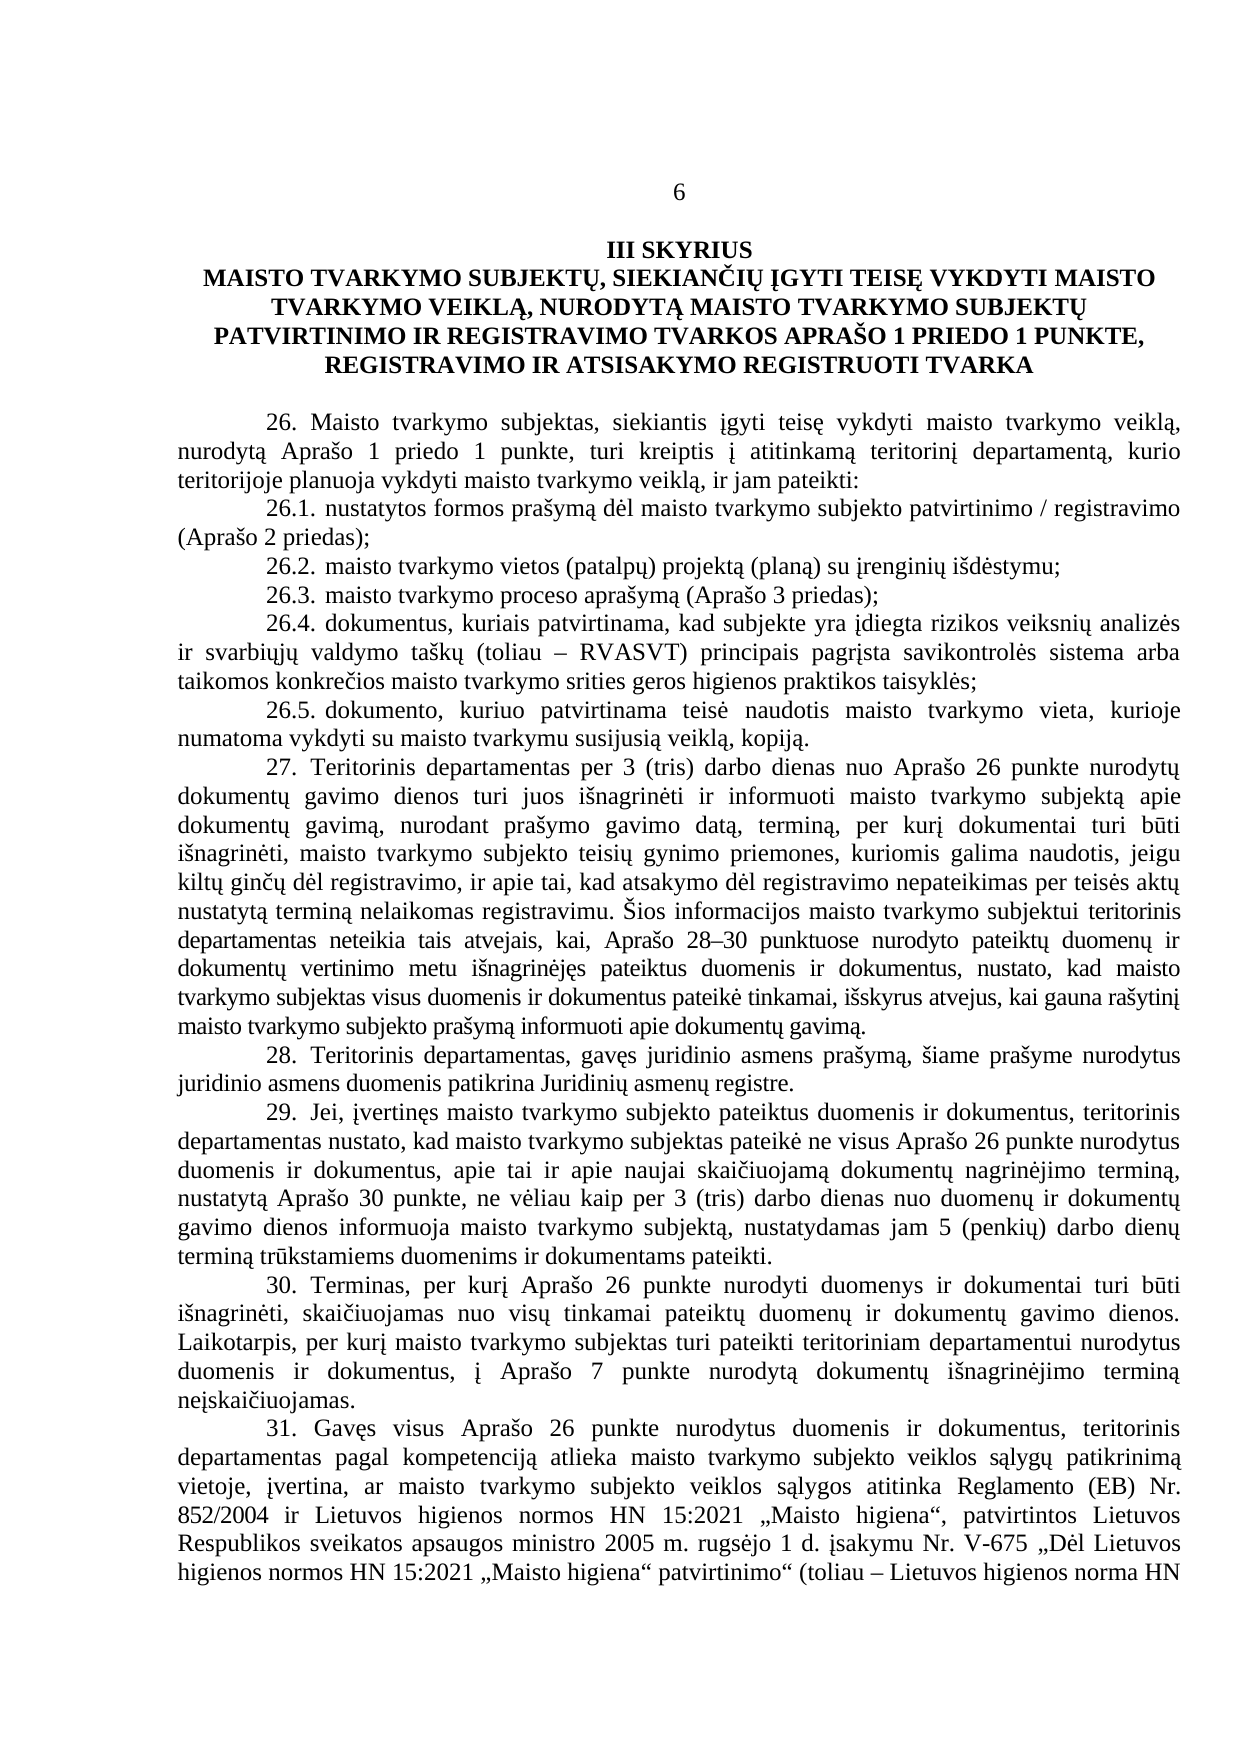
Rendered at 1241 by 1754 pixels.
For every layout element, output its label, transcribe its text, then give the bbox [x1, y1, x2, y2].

text 26.3. maisto tvarkymo proceso aprašymą (Aprašo 3 priedas); [177, 580, 1181, 608]
text 28. Teritorinis departamentas, gavęs juridinio asmens prašymą, šiame prašyme nurodytus juridinio asmens duomenis patikrina Juridinių asmenų registre. [177, 1040, 1181, 1097]
text 26.4. dokumentus, kuriais patvirtinama, kad subjekte yra įdiegta rizikos veiksnių analizės ir svarbiųjų valdymo taškų (toliau – RVASVT) principais pagrįsta savikontrolės sistema arba taikomos konkrečios maisto tvarkymo srities geros higienos praktikos taisyklės; [177, 608, 1181, 695]
text 29. Jei, įvertinęs maisto tvarkymo subjekto pateiktus duomenis ir dokumentus, teritorinis departamentas nustato, kad maisto tvarkymo subjektas pateikė ne visus Aprašo 26 punkte nurodytus duomenis ir dokumentus, apie tai ir apie naujai skaičiuojamą dokumentų nagrinėjimo terminą, nustatytą Aprašo 30 punkte, ne vėliau kaip per 3 (tris) darbo dienas nuo duomenų ir dokumentų gavimo dienos informuoja maisto tvarkymo subjektą, nustatydamas jam 5 (penkių) darbo dienų terminą trūkstamiems duomenims ir dokumentams pateikti. [177, 1097, 1181, 1270]
text III SKYRIUS [177, 235, 1181, 263]
text 30. Terminas, per kurį Aprašo 26 punkte nurodyti duomenys ir dokumentai turi būti išnagrinėti, skaičiuojamas nuo visų tinkamai pateiktų duomenų ir dokumentų gavimo dienos. Laikotarpis, per kurį maisto tvarkymo subjektas turi pateikti teritoriniam departamentui nurodytus duomenis ir dokumentus, į Aprašo 7 punkte nurodytą dokumentų išnagrinėjimo terminą neįskaičiuojamas. [177, 1270, 1181, 1413]
text 27. Teritorinis departamentas per 3 (tris) darbo dienas nuo Aprašo 26 punkte nurodytų dokumentų gavimo dienos turi juos išnagrinėti ir informuoti maisto tvarkymo subjektą apie dokumentų gavimą, nurodant prašymo gavimo datą, terminą, per kurį dokumentai turi būti išnagrinėti, maisto tvarkymo subjekto teisių gynimo priemones, kuriomis galima naudotis, jeigu kiltų ginčų dėl registravimo, ir apie tai, kad atsakymo dėl registravimo nepateikimas per teisės aktų nustatytą terminą nelaikomas registravimu. Šios informacijos maisto tvarkymo subjektui teritorinis departamentas neteikia tais atvejais, kai, Aprašo 28–30 punktuose nurodyto pateiktų duomenų ir dokumentų vertinimo metu išnagrinėjęs pateiktus duomenis ir dokumentus, nustato, kad maisto tvarkymo subjektas visus duomenis ir dokumentus pateikė tinkamai, išskyrus atvejus, kai gauna rašytinį maisto tvarkymo subjekto prašymą informuoti apie dokumentų gavimą. [177, 752, 1181, 1040]
text 26.5. dokumento, kuriuo patvirtinama teisė naudotis maisto tvarkymo vieta, kurioje numatoma vykdyti su maisto tvarkymu susijusią veiklą, kopiją. [177, 695, 1181, 752]
text 26.2. maisto tvarkymo vietos (patalpų) projektą (planą) su įrenginių išdėstymu; [177, 551, 1181, 580]
text 26. Maisto tvarkymo subjektas, siekiantis įgyti teisę vykdyti maisto tvarkymo veiklą, nurodytą Aprašo 1 priedo 1 punkte, turi kreiptis į atitinkamą teritorinį departamentą, kurio teritorijoje planuoja vykdyti maisto tvarkymo veiklą, ir jam pateikti: [177, 407, 1181, 493]
text 31. Gavęs visus Aprašo 26 punkte nurodytus duomenis ir dokumentus, teritorinis departamentas pagal kompetenciją atlieka maisto tvarkymo subjekto veiklos sąlygų patikrinimą vietoje, įvertina, ar maisto tvarkymo subjekto veiklos sąlygos atitinka Reglamento (EB) Nr. 852/2004 ir Lietuvos higienos normos HN 15:2021 „Maisto higiena“, patvirtintos Lietuvos Respublikos sveikatos apsaugos ministro 2005 m. rugsėjo 1 d. įsakymu Nr. V-675 „Dėl Lietuvos higienos normos HN 15:2021 „Maisto higiena“ patvirtinimo“ (toliau – Lietuvos higienos norma HN [177, 1413, 1181, 1586]
text 26.1. nustatytos formos prašymą dėl maisto tvarkymo subjekto patvirtinimo / registravimo (Aprašo 2 priedas); [177, 493, 1181, 551]
text maisto tvarkymo subjektų, siekiančių įgyti teisę vykdyti MAISTO TVARKYMO VEIKLĄ, NURODYTĄ MAISTO TVARKYMO SUBJEKTŲ PATVIRTINIMO IR REGISTRAVIMO TVARKOS APRAŠO 1 PRIEDO 1 PUNKTE, registravimo ir atsisakymo registruoti TVARKA [177, 263, 1181, 378]
